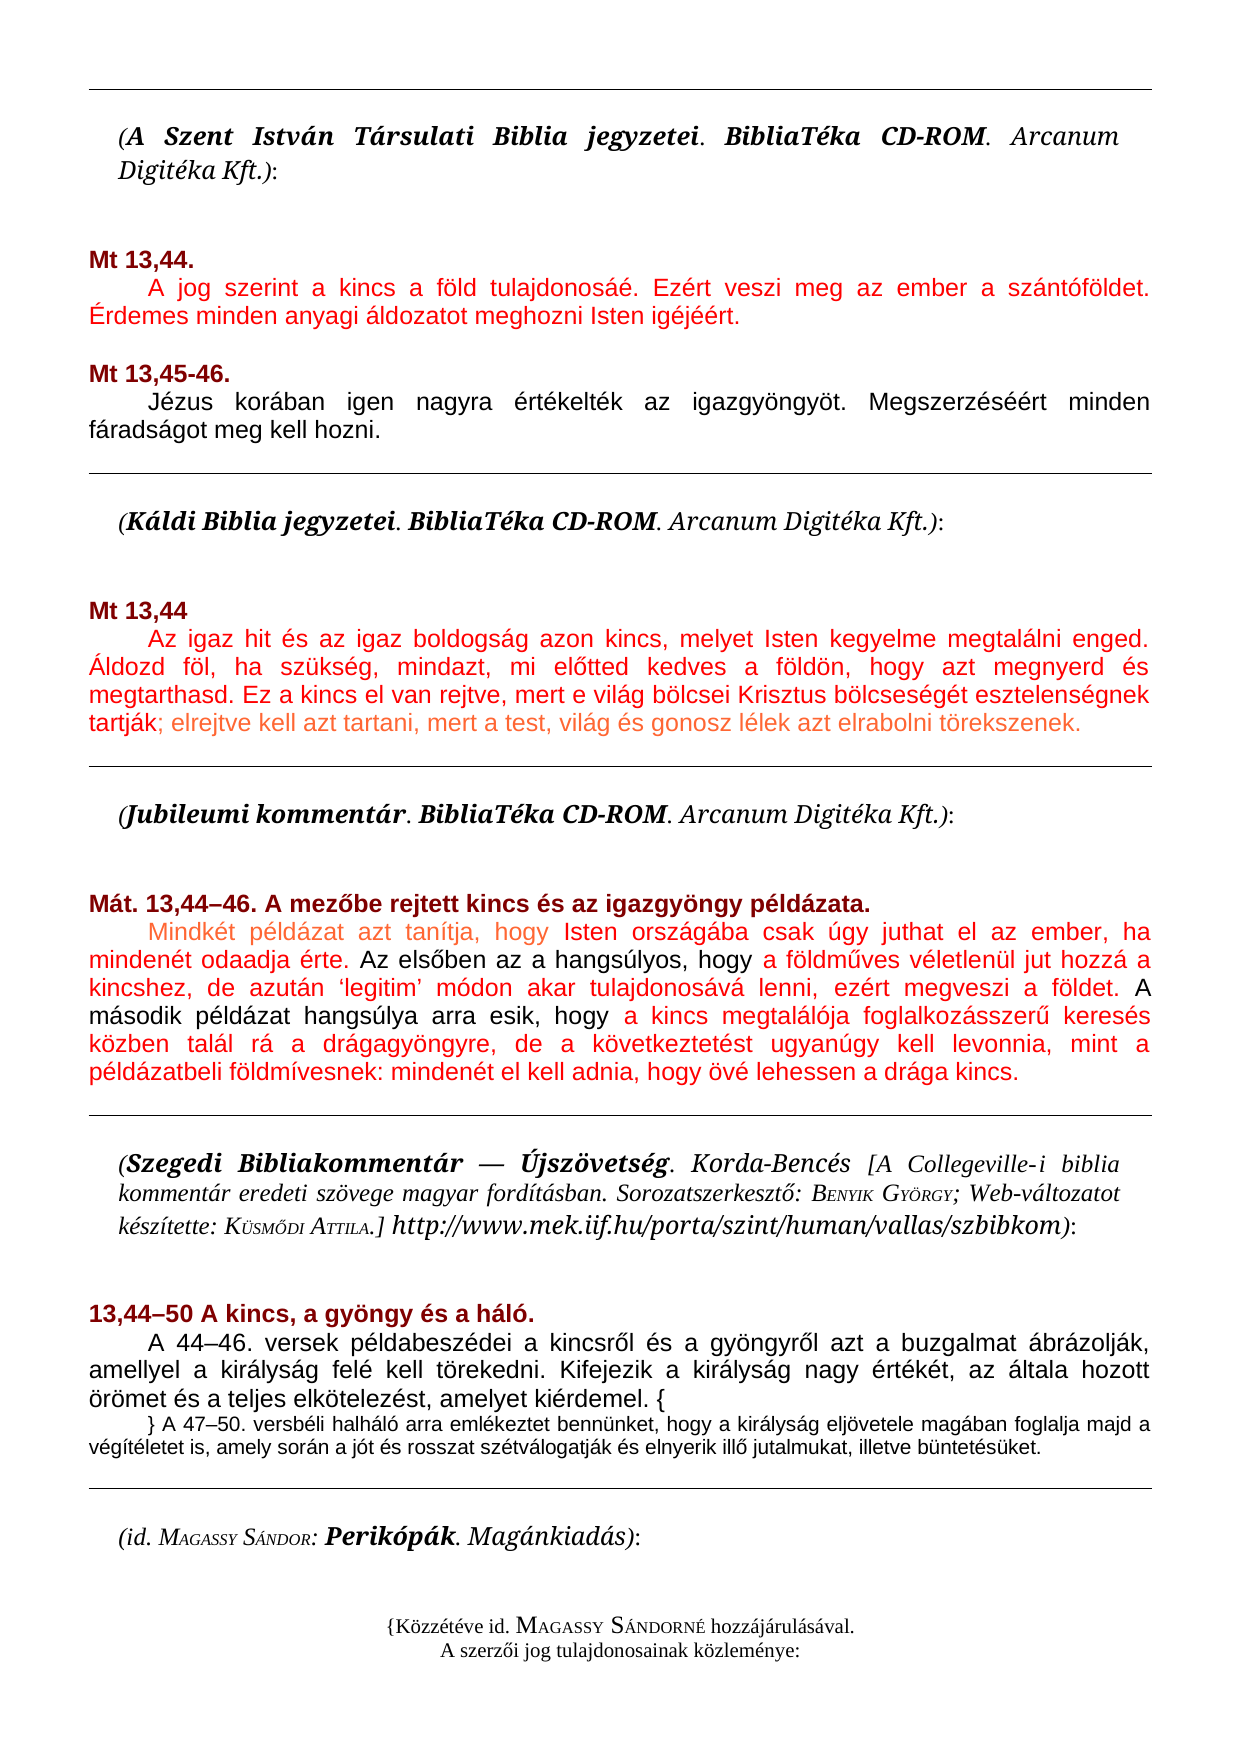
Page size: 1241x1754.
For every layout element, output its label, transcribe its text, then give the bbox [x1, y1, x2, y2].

text {Közzétéve id. Magassy Sándorné hozzájárulásával. A szerzői jog tulajdonosainak közleménye: [88, 1612, 1152, 1662]
text Mt 13,45-46. [88, 359, 1152, 387]
text A jog szerint a kincs a föld tulajdonosáé. Ezért veszi meg az ember a szántóföldet. Érdemes minden anyagi áldozatot meghozni Isten igéjéért. [88, 274, 1152, 330]
text (Szegedi Bibliakommentár ― Újszövetség. Korda-Bencés [A Collegeville‑i biblia kommentár eredeti szövege magyar fordításban. Sorozatszerkesztő: Benyik György; Web-változatot készítette: Küsmődi Attila.] http://www.mek.iif.hu/porta/szint/human/vallas/szbibkom): [88, 1116, 1152, 1271]
text (A Szent István Társulati Biblia jegyzetei. BibliaTéka CD-ROM. Arcanum Digitéka Kft.): [88, 90, 1152, 216]
text Az igaz hit és az igaz boldogság azon kincs, melyet Isten kegyelme megtalálni enged. Áldozd föl, ha szükség, mindazt, mi előtted kedves a földön, hogy azt megnyerd és megtarthasd. Ez a kincs el van rejtve, mert e világ bölcsei Krisztus bölcseségét esztelenségnek tartják; elrejtve kell azt tartani, mert a test, világ és gonosz lélek azt elrabolni törekszenek. [88, 624, 1152, 737]
text (Káldi Biblia jegyzetei. BibliaTéka CD-ROM. Arcanum Digitéka Kft.): [88, 474, 1152, 567]
text 13,44–50 A kincs, a gyöngy és a háló. [88, 1300, 1152, 1328]
text Mindkét példázat azt tanítja, hogy Isten országába csak úgy juthat el az ember, ha mindenét odaadja érte. Az elsőben az a hangsúlyos, hogy a földműves véletlenül jut hozzá a kincshez, de azután ‘legitim’ módon akar tulajdonosává lenni, ezért megveszi a földet. A második példázat hangsúlya arra esik, hogy a kincs megtalálója foglalkozásszerű keresés közben talál rá a drágagyöngyre, de a következtetést ugyanúgy kell levonnia, mint a példázatbeli földmívesnek: mindenét el kell adnia, hogy övé lehessen a drága kincs. [88, 917, 1152, 1086]
text Jézus korában igen nagyra értékelték az igazgyöngyöt. Megszerzéséért minden fáradságot meg kell hozni. [88, 387, 1152, 443]
text (Jubileumi kommentár. BibliaTéka CD-ROM. Arcanum Digitéka Kft.): [88, 767, 1152, 860]
text A 44–46. versek példabeszédei a kincsről és a gyöngyről azt a buzgalmat ábrázolják, amellyel a királyság felé kell törekedni. Kifejezik a királyság nagy értékét, az általa hozott örömet és a teljes elkötelezést, amelyet kiérdemel. { [88, 1328, 1152, 1412]
text (id. Magassy Sándor: Perikópák. Magánkiadás): [88, 1489, 1152, 1582]
text Mt 13,44. [88, 246, 1152, 274]
text Mt 13,44 [88, 596, 1152, 624]
text } A 47–50. versbéli halháló arra emlékeztet bennünket, hogy a királyság eljövetele magában foglalja majd a végítéletet is, amely során a jót és rosszat szétválogatják és elnyerik illő jutalmukat, illetve büntetésüket. [88, 1412, 1152, 1459]
text Mát. 13,44–46. A mezőbe rejtett kincs és az igazgyöngy példázata. [88, 889, 1152, 917]
